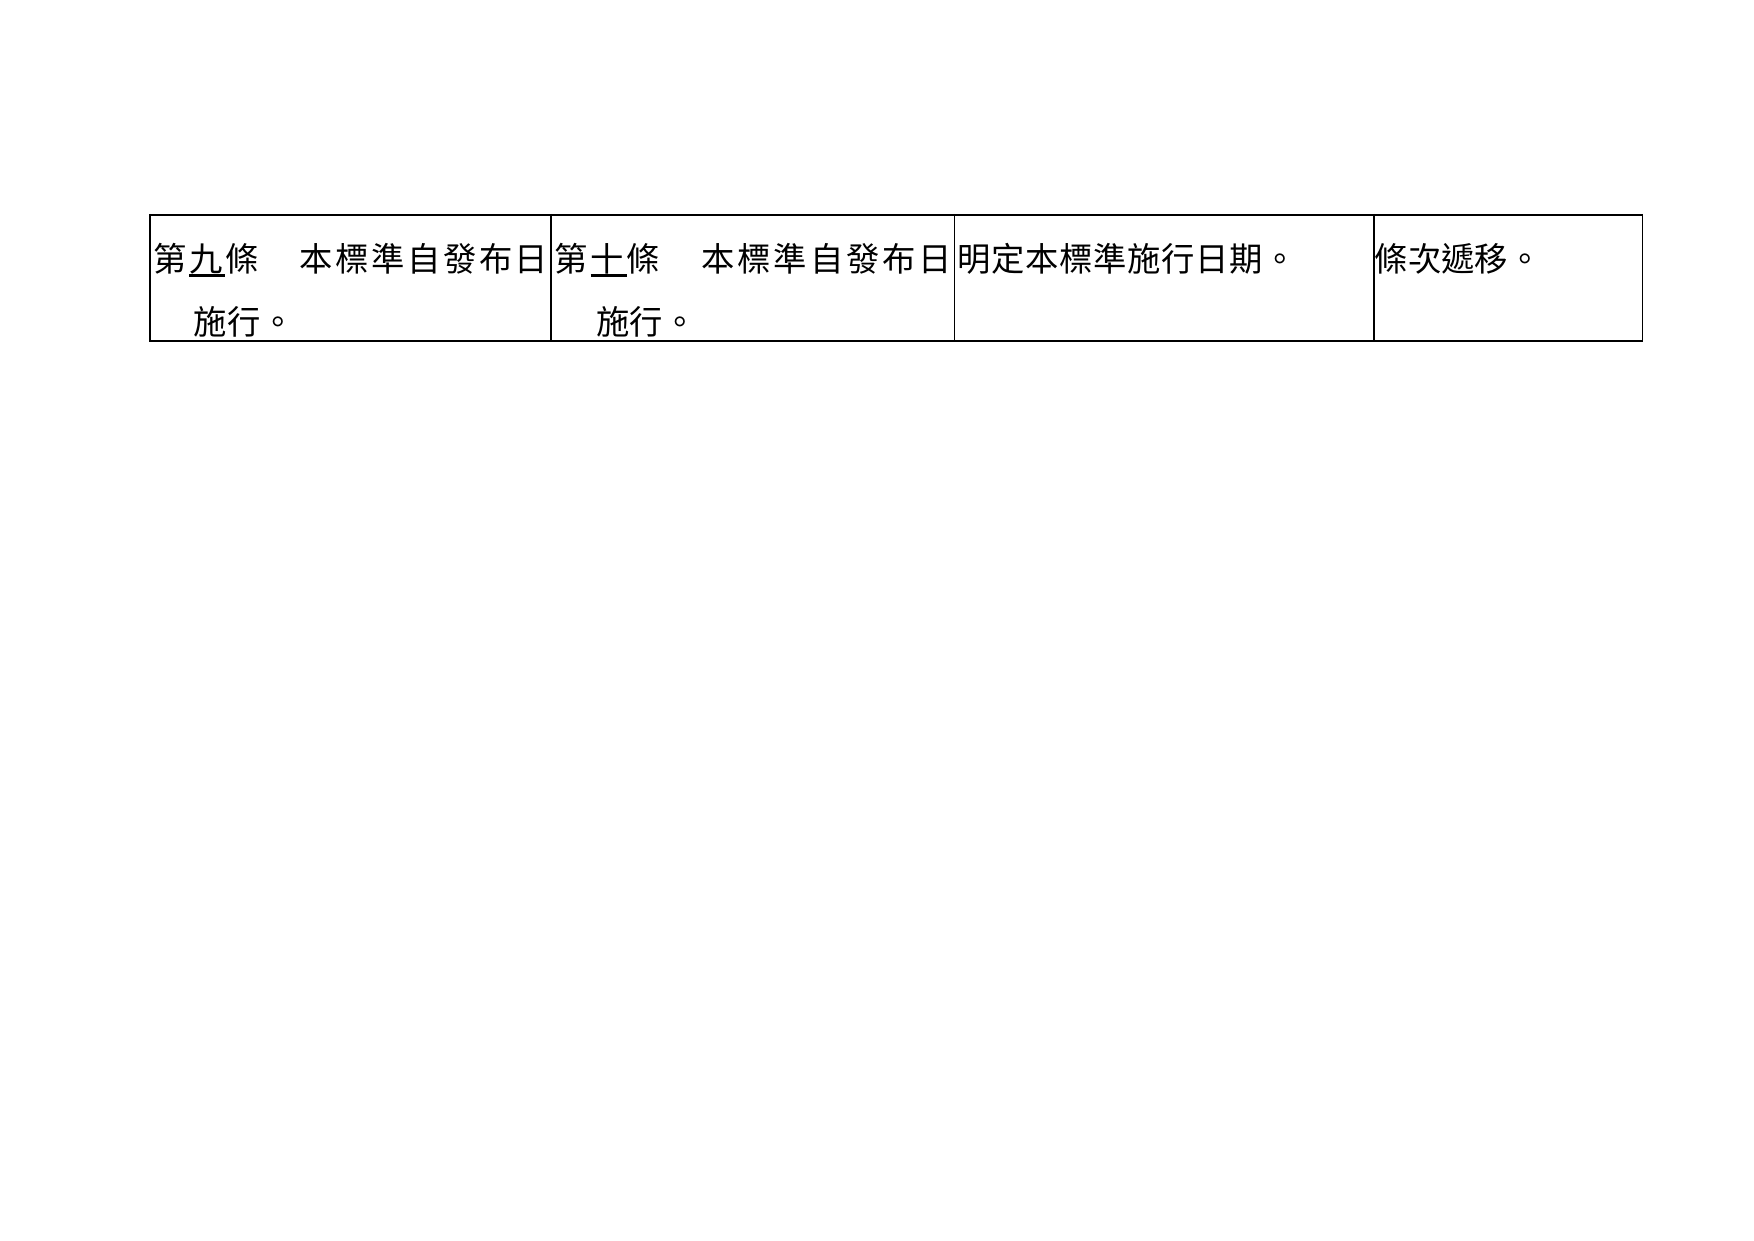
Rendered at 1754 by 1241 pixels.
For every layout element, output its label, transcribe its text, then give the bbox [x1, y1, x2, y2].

table_cell 明定本標準施行日期。 [955, 216, 1373, 340]
table_cell 第十條 本標準自發布日施行。 [552, 216, 954, 340]
table_cell 條次遞移。 [1375, 216, 1642, 340]
table_cell 第九條 本標準自發布日施行。 [151, 216, 550, 340]
